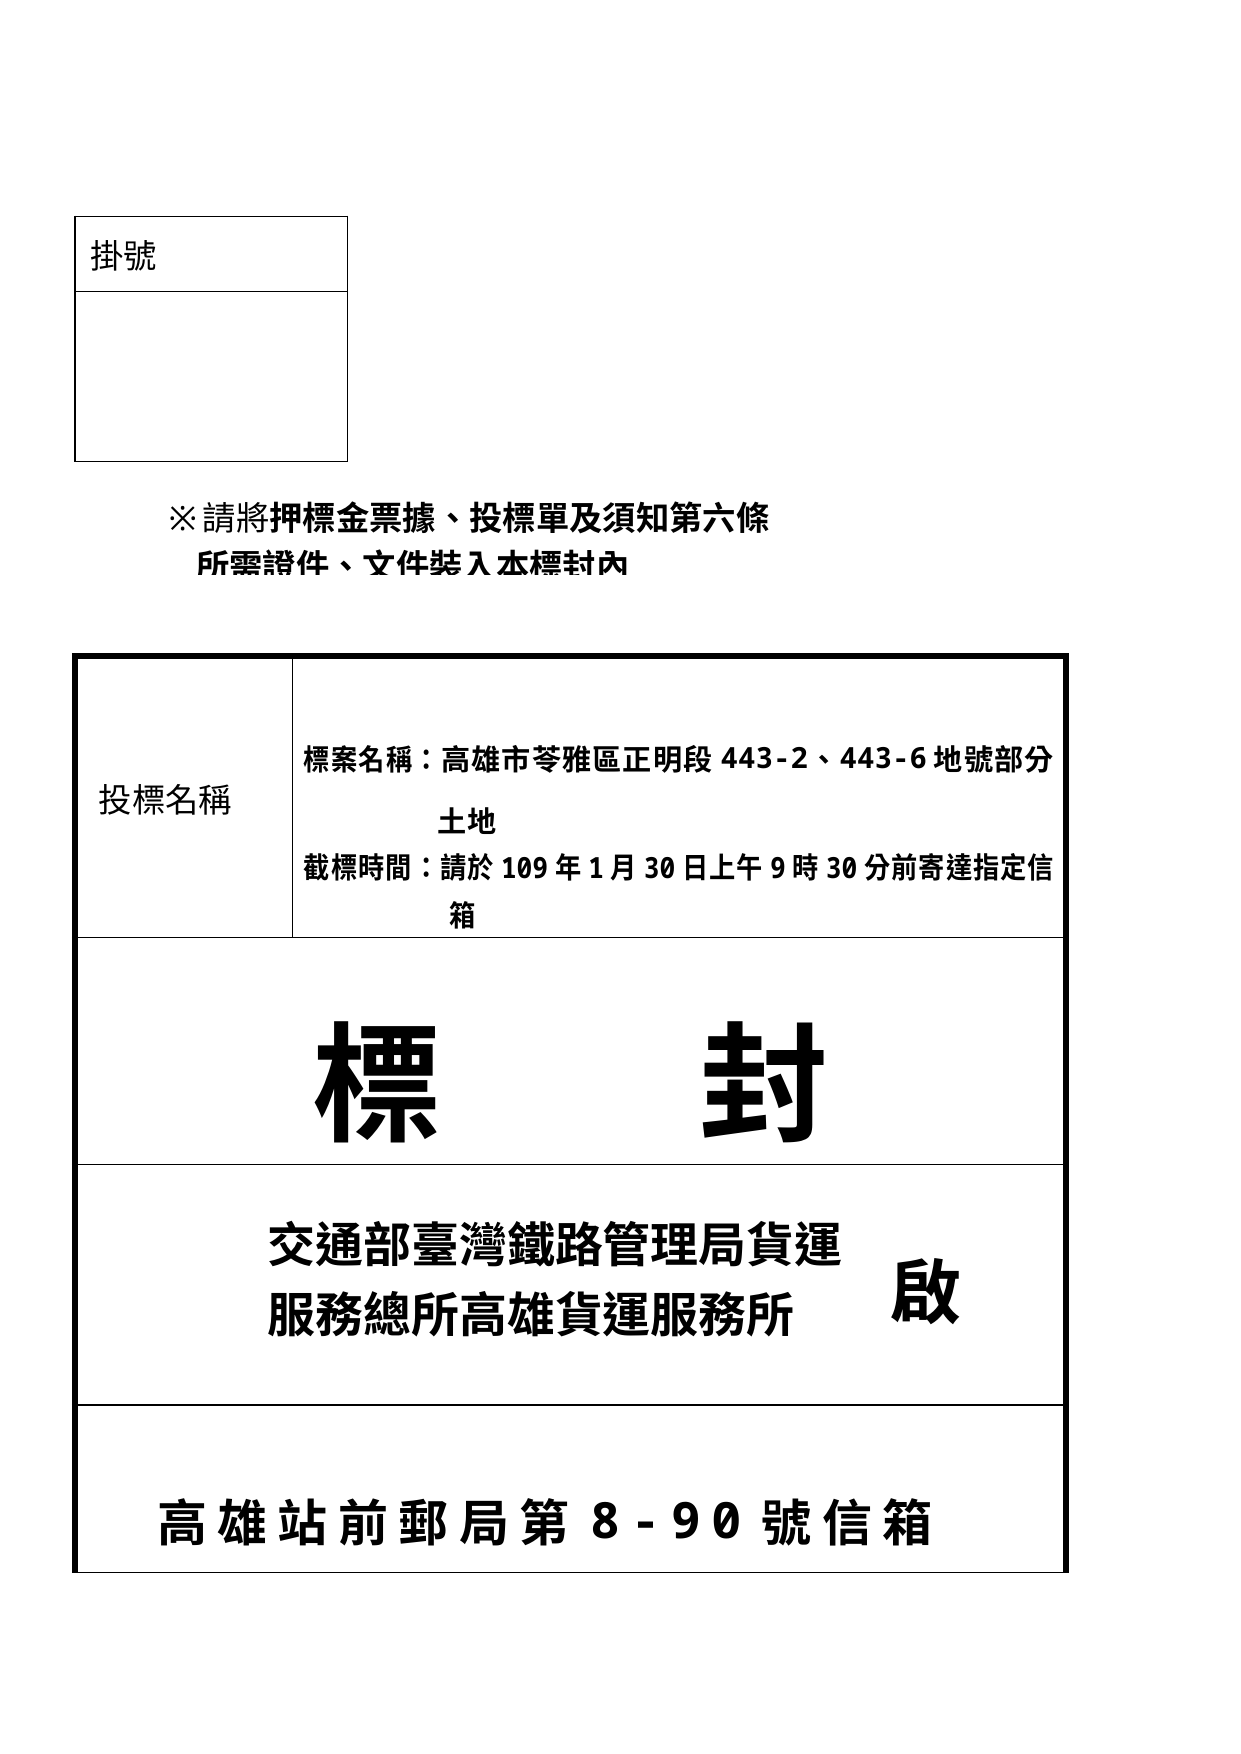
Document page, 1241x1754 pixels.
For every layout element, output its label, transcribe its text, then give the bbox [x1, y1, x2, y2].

table_cell [76, 292, 347, 461]
table_header 掛號 [76, 217, 347, 291]
table_cell 標 封 [78, 938, 1063, 1163]
text 所需證件、文件裝入本標封內 [163, 540, 840, 574]
table_cell 高雄站前郵局第8-90號信箱 [78, 1406, 1063, 1572]
text ※請將押標金票據、投標單及須知第六條 [163, 492, 840, 540]
table_cell 交通部臺灣鐵路管理局貨運服務總所高雄貨運服務所 啟 [78, 1165, 1063, 1404]
table_header 投標名稱 [78, 659, 292, 936]
table_header 標案名稱：高雄市苓雅區正明段443-2、443-6地號部分土地 截標時間：請於109年1月30日上午9時30分前寄達指定信箱 [293, 659, 1063, 936]
